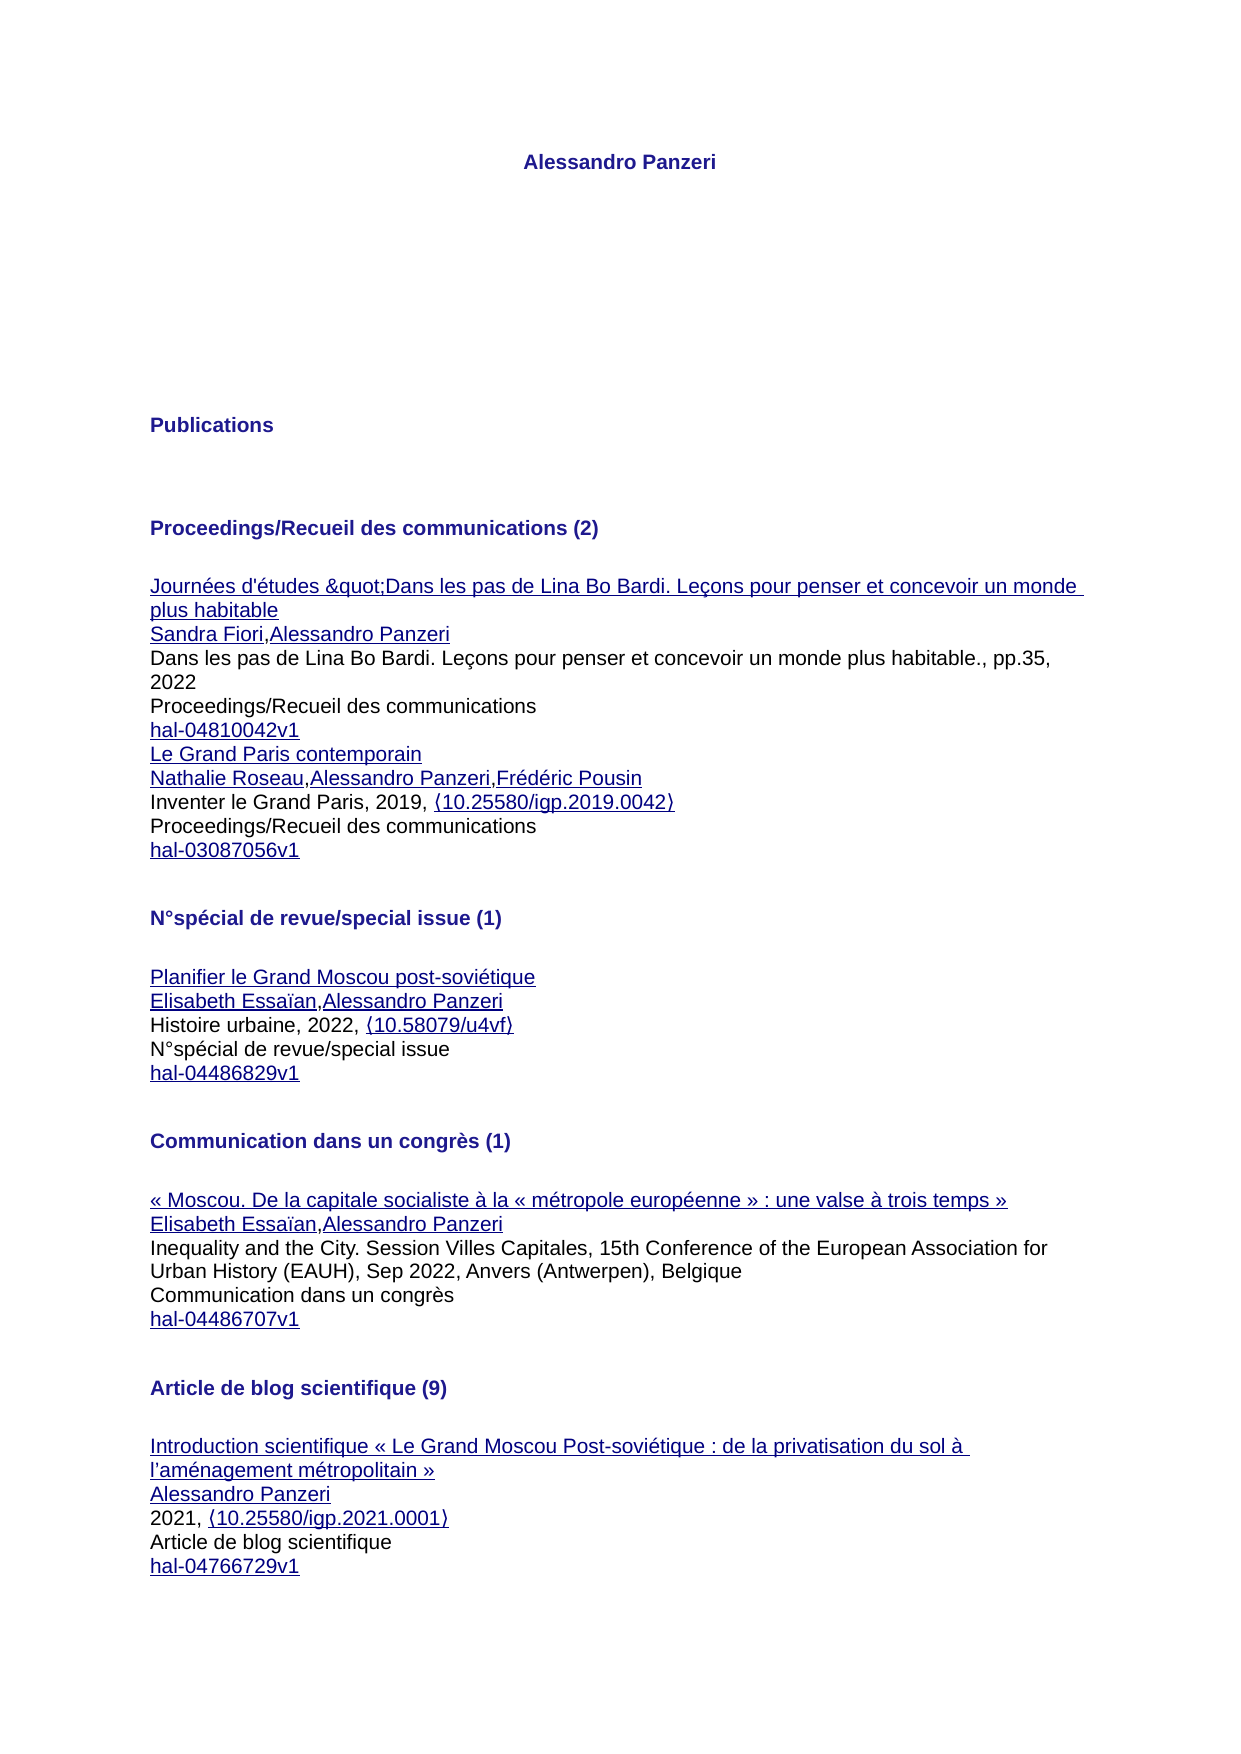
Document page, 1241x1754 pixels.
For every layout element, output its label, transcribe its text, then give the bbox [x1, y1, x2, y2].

subtitle Proceedings/Recueil des communications (2) [150, 516, 1090, 539]
table_header Introduction scientifique « Le Grand Moscou Post-soviétique : de la privatisation du sol à l’aménagement métropolitain » Alessandro Panzeri 2021, ⟨10.25580/igp.2021.0001⟩ Article de blog scientifique hal-04766729v1 [150, 1434, 1090, 1578]
table_header « Moscou. De la capitale socialiste à la « métropole européenne » : une valse à trois temps » Elisabeth Essaïan,Alessandro Panzeri Inequality and the City. Session Villes Capitales, 15th Conference of the European Association for Urban History (EAUH), Sep 2022, Anvers (Antwerpen), Belgique Communication dans un congrès hal-04486707v1 [150, 1188, 1090, 1331]
subtitle Communication dans un congrès (1) [150, 1129, 1090, 1153]
subtitle Publications [150, 412, 1090, 436]
subtitle Article de blog scientifique (9) [150, 1376, 1090, 1400]
table_header Planifier le Grand Moscou post-soviétique Elisabeth Essaïan,Alessandro Panzeri Histoire urbaine, 2022, ⟨10.58079/u4vf⟩ N°spécial de revue/special issue hal-04486829v1 [150, 965, 1090, 1084]
subtitle N°spécial de revue/special issue (1) [150, 906, 1090, 930]
subtitle Alessandro Panzeri [150, 150, 1090, 174]
table_cell Le Grand Paris contemporain Nathalie Roseau,Alessandro Panzeri,Frédéric Pousin Inventer le Grand Paris, 2019, ⟨10.25580/igp.2019.0042⟩ Proceedings/Recueil des communications hal-03087056v1 [150, 742, 1090, 861]
table_header Journées d'études &quot;Dans les pas de Lina Bo Bardi. Leçons pour penser et concevoir un monde plus habitable Sandra Fiori,Alessandro Panzeri Dans les pas de Lina Bo Bardi. Leçons pour penser et concevoir un monde plus habitable., pp.35, 2022 Proceedings/Recueil des communications hal-04810042v1 [150, 574, 1090, 742]
